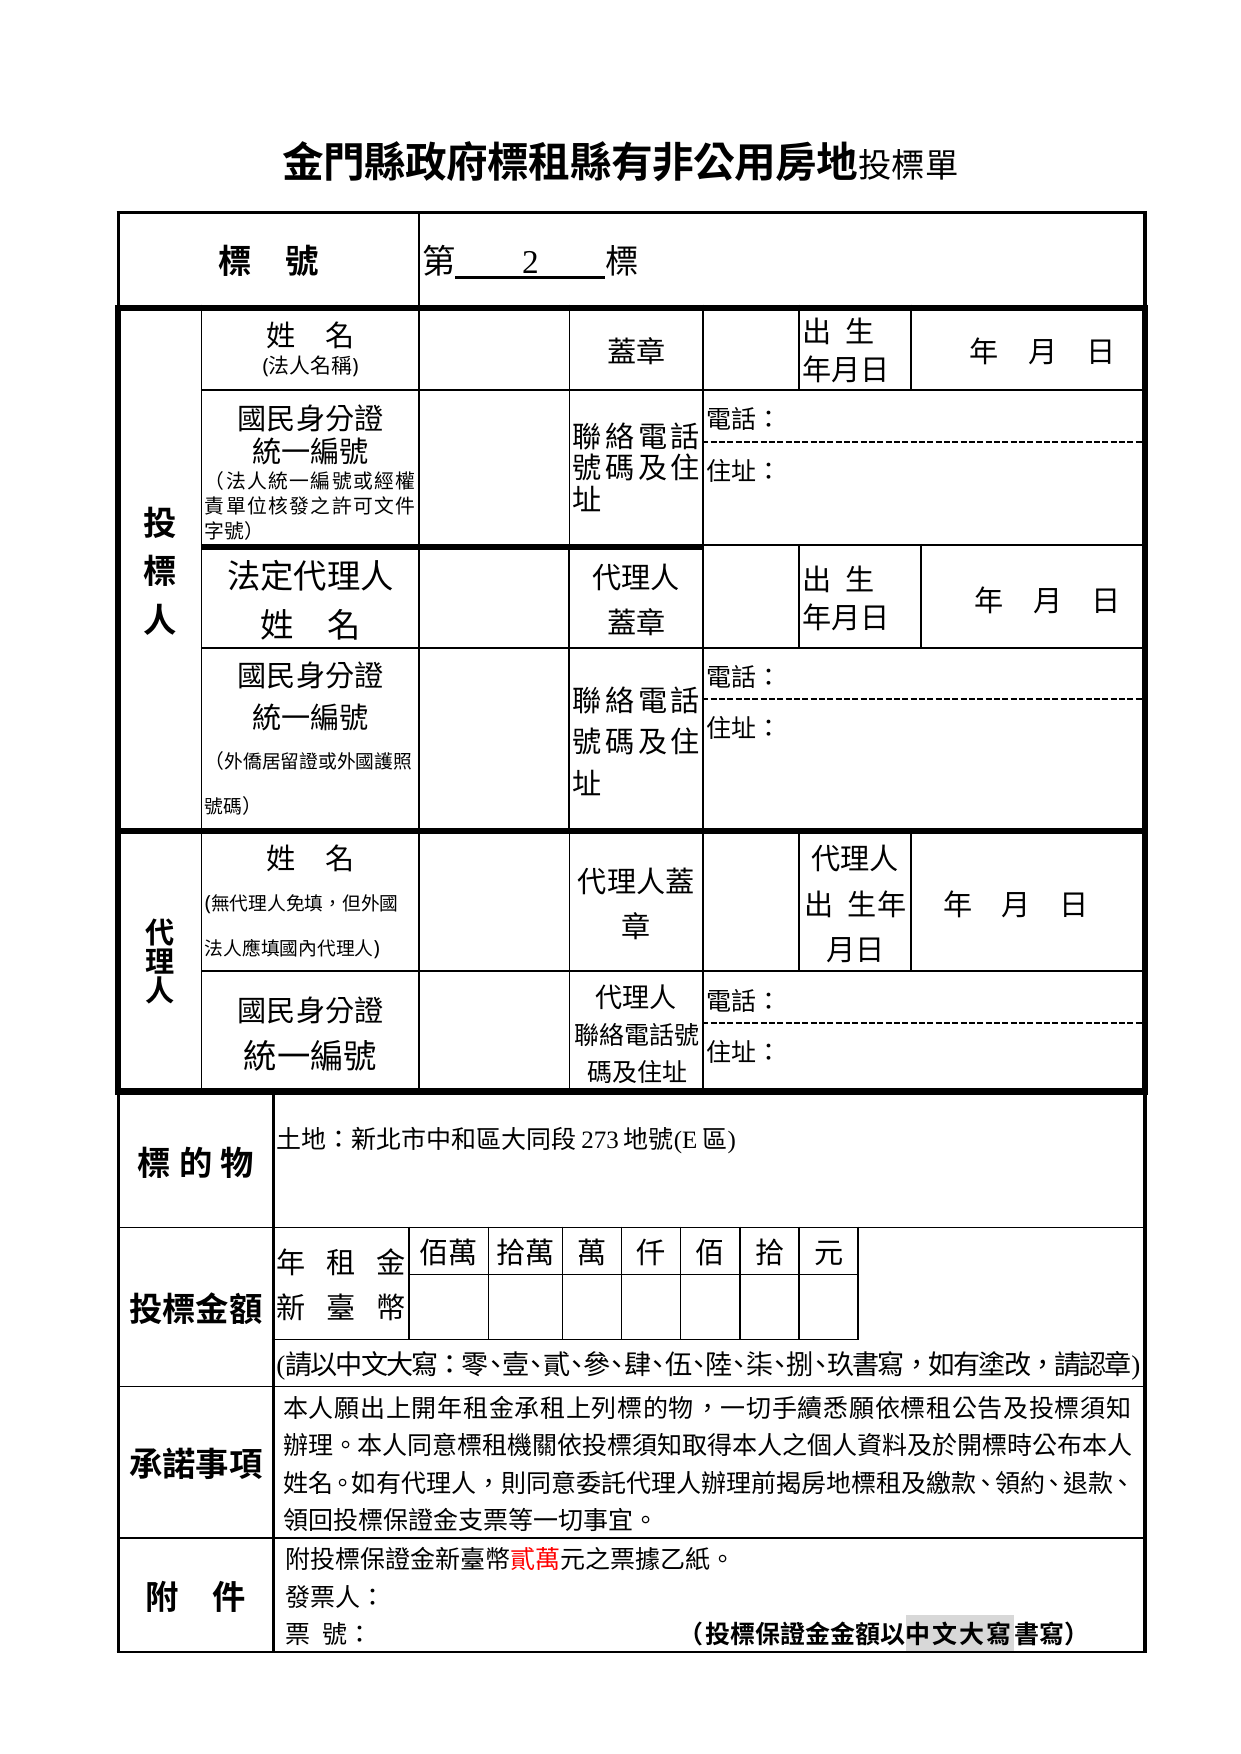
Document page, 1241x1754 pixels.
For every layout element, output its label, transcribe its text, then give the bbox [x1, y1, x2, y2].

table_cell [420, 834, 569, 970]
table_cell 住址： [704, 1022, 1142, 1088]
table_cell 年租金 新臺幣 [275, 1228, 408, 1339]
table_cell [622, 1275, 680, 1339]
table_cell 拾 [741, 1228, 798, 1273]
table_header 標 號 [120, 214, 418, 304]
table_cell 出 生 年月日 [800, 311, 910, 389]
table_cell 佰 [681, 1228, 739, 1273]
table_cell [410, 1275, 488, 1339]
table_cell [681, 1275, 739, 1339]
table_header 第 2 標 [420, 214, 1143, 304]
table_cell [704, 834, 798, 970]
table_cell 土地：新北市中和區大同段273地號(E區) [275, 1095, 1143, 1227]
table_cell [563, 1275, 621, 1339]
table_cell [704, 546, 798, 647]
table_cell 投 標 人 [121, 311, 201, 828]
table_cell 拾萬 [489, 1228, 562, 1273]
table_cell [420, 550, 568, 647]
table_cell 標 的 物 [120, 1095, 272, 1227]
table_cell [420, 311, 569, 389]
table_cell [704, 311, 798, 389]
table_cell 住址： [704, 441, 1142, 544]
table_cell 年 月 日 [912, 834, 1142, 970]
table_cell 本人願出上開年租金承租上列標的物，一切手續悉願依標租公告及投標須知辦理。本人同意標租機關依投標須知取得本人之個人資料及於開標時公布本人姓名。如有代理人，則同意委託代理人辦理前揭房地標租及繳款、領約、退款、領回投標保證金支票等一切事宜。 [275, 1387, 1143, 1537]
table_cell [420, 649, 568, 828]
table_cell 仟 [622, 1228, 680, 1273]
table_cell 附投標保證金新臺幣貳萬元之票據乙紙。 發票人： 票 號： （投標保證金金額以中文大寫書寫） [275, 1539, 1143, 1651]
table_cell 聯絡電話號碼及住址 [570, 391, 702, 544]
table_cell (請以中文大寫：零、壹、貳、參、肆、伍、陸、柒、捌、玖書寫，如有塗改，請認章) [275, 1339, 1143, 1386]
table_cell [859, 1228, 1143, 1339]
table_cell 代理人 [121, 834, 201, 1088]
table_cell 佰萬 [410, 1228, 488, 1273]
text 金門縣政府標租縣有非公用房地投標單 [118, 136, 1122, 188]
table_cell 萬 [563, 1228, 621, 1273]
table_cell 代理人蓋章 [570, 834, 702, 970]
table_cell 國民身分證 統一編號 [202, 972, 418, 1088]
table_cell 代理人出 生年月日 [800, 834, 910, 970]
table_cell [489, 1275, 562, 1339]
table_cell 年 月 日 [922, 546, 1142, 647]
table_cell 附 件 [120, 1539, 272, 1651]
table_cell [420, 972, 569, 1088]
table_cell 投標金額 [120, 1228, 272, 1386]
table_cell 國民身分證 統一編號 （外僑居留證或外國護照號碼） [202, 649, 418, 828]
table_cell 姓 名 (無代理人免填，但外國法人應填國內代理人) [202, 834, 418, 970]
table_cell 住址： [704, 698, 1142, 828]
table_cell 法定代理人 姓 名 [202, 550, 418, 647]
table_cell 出 生 年月日 [800, 546, 920, 647]
table_cell 代理人 蓋章 [570, 550, 702, 647]
table_cell 承諾事項 [120, 1387, 272, 1537]
table_cell 聯絡電話號碼及住址 [570, 649, 702, 828]
table_cell 代理人 聯絡電話號碼及住址 [570, 972, 702, 1088]
table_cell 電話： [704, 649, 1142, 698]
table_cell 年 月 日 [912, 311, 1142, 389]
table_cell [420, 391, 569, 544]
table_cell 蓋章 [570, 311, 702, 389]
table_cell 國民身分證 統一編號 （法人統一編號或經權責單位核發之許可文件字號） [202, 391, 418, 544]
table_cell 電話： [704, 391, 1142, 441]
table_cell [741, 1275, 798, 1339]
table_cell 元 [800, 1228, 857, 1273]
table_cell 姓 名 (法人名稱) [202, 311, 418, 389]
table_cell [800, 1275, 857, 1339]
table_cell 電話： [704, 972, 1142, 1022]
